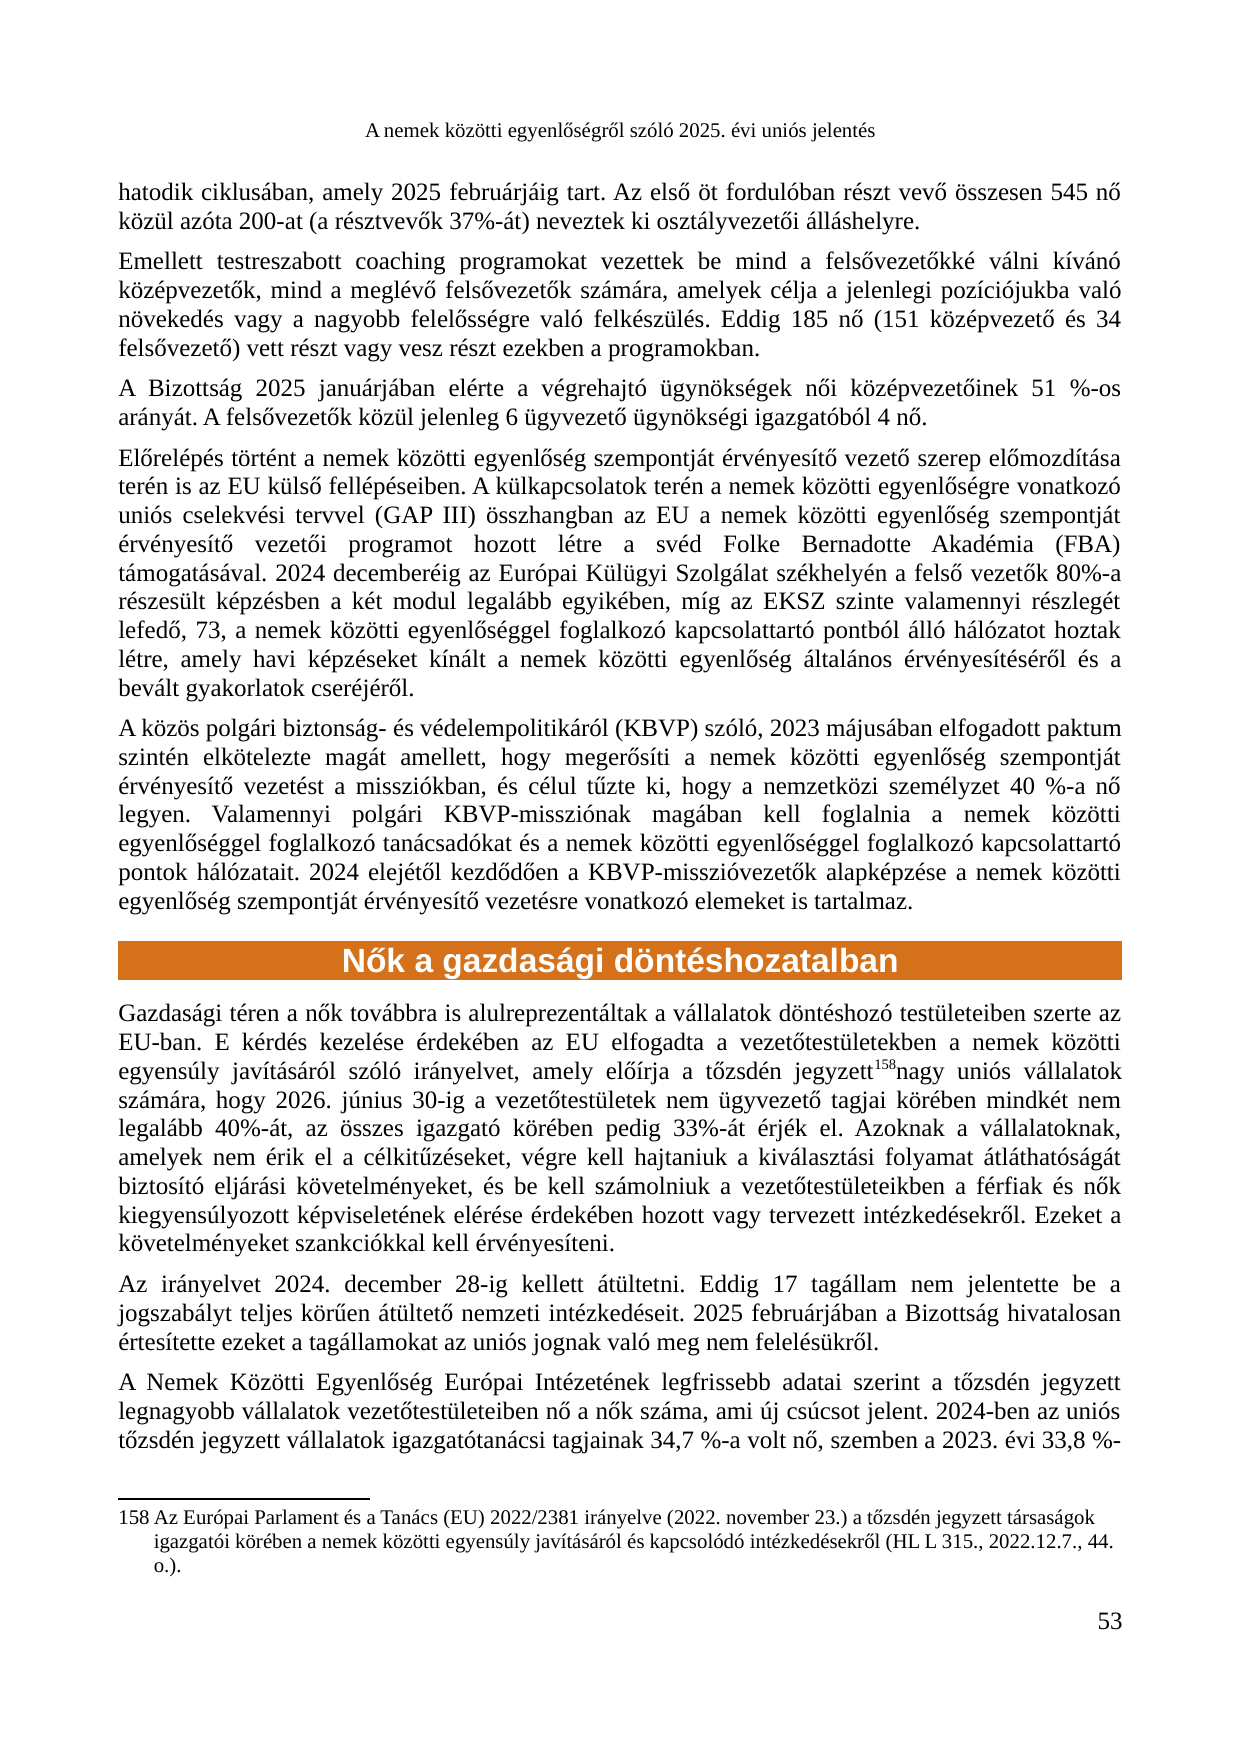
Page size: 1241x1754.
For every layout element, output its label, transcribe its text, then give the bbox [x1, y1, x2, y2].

text A Nemek Közötti Egyenlőség Európai Intézetének legfrissebb adatai szerint a tőzsdén jegyzett legnagyobb vállalatok vezetőtestületeiben nő a nők száma, ami új csúcsot jelent. 2024-ben az uniós tőzsdén jegyzett vállalatok igazgatótanácsi tagjainak 34,7 %-a volt nő, szemben a 2023. évi 33,8 %-kal. Az összes tagállam közül 12 teljesítette azt a célt, hogy az igazgatótanácsi tagok legalább 33%-a nő legyen. [118, 1367, 1122, 1453]
text hatodik ciklusában, amely 2025 februárjáig tart. Az első öt fordulóban részt vevő összesen 545 nő közül azóta 200-at (a résztvevők 37%-át) neveztek ki osztályvezetői álláshelyre. [118, 177, 1122, 234]
text Gazdasági téren a nők továbbra is alulreprezentáltak a vállalatok döntéshozó testületeiben szerte az EU-ban. E kérdés kezelése érdekében az EU elfogadta a vezetőtestületekben a nemek közötti egyensúly javításáról szóló irányelvet, amely előírja a tőzsdén jegyzettnagy uniós vállalatok számára, hogy 2026. június 30-ig a vezetőtestületek nem ügyvezető tagjai körében mindkét nem legalább 40%-át, az összes igazgató körében pedig 33%-át érjék el. Azoknak a vállalatoknak, amelyek nem érik el a célkitűzéseket, végre kell hajtaniuk a kiválasztási folyamat átláthatóságát biztosító eljárási követelményeket, és be kell számolniuk a vezetőtestületeikben a férfiak és nők kiegyensúlyozott képviseletének elérése érdekében hozott vagy tervezett intézkedésekről. Ezeket a követelményeket szankciókkal kell érvényesíteni. [118, 998, 1122, 1257]
text Előrelépés történt a nemek közötti egyenlőség szempontját érvényesítő vezető szerep előmozdítása terén is az EU külső fellépéseiben. A külkapcsolatok terén a nemek közötti egyenlőségre vonatkozó uniós cselekvési tervvel (GAP III) összhangban az EU a nemek közötti egyenlőség szempontját érvényesítő vezetői programot hozott létre a svéd Folke Bernadotte Akadémia (FBA) támogatásával. 2024 decemberéig az Európai Külügyi Szolgálat székhelyén a felső vezetők 80%-a részesült képzésben a két modul legalább egyikében, míg az EKSZ szinte valamennyi részlegét lefedő, 73, a nemek közötti egyenlőséggel foglalkozó kapcsolattartó pontból álló hálózatot hoztak létre, amely havi képzéseket kínált a nemek közötti egyenlőség általános érvényesítéséről és a bevált gyakorlatok cseréjéről. [118, 443, 1122, 701]
text Az Európai Parlament és a Tanács (EU) 2022/2381 irányelve (2022. november 23.) a tőzsdén jegyzett társaságok igazgatói körében a nemek közötti egyensúly javításáról és kapcsolódó intézkedésekről (HL L 315., 2022.12.7., 44. o.). [118, 1505, 1122, 1577]
text A közös polgári biztonság- és védelempolitikáról (KBVP) szóló, 2023 májusában elfogadott paktum szintén elkötelezte magát amellett, hogy megerősíti a nemek közötti egyenlőség szempontját érvényesítő vezetést a missziókban, és célul tűzte ki, hogy a nemzetközi személyzet 40 %-a nő legyen. Valamennyi polgári KBVP-missziónak magában kell foglalnia a nemek közötti egyenlőséggel foglalkozó tanácsadókat és a nemek közötti egyenlőséggel foglalkozó kapcsolattartó pontok hálózatait. 2024 elejétől kezdődően a KBVP-misszióvezetők alapképzése a nemek közötti egyenlőség szempontját érvényesítő vezetésre vonatkozó elemeket is tartalmaz. [118, 713, 1122, 914]
text A Bizottság 2025 januárjában elérte a végrehajtó ügynökségek női középvezetőinek 51 %-os arányát. A felsővezetők közül jelenleg 6 ügyvezető ügynökségi igazgatóból 4 nő. [118, 373, 1122, 431]
text Az irányelvet 2024. december 28-ig kellett átültetni. Eddig 17 tagállam nem jelentette be a jogszabályt teljes körűen átültető nemzeti intézkedéseit. 2025 februárjában a Bizottság hivatalosan értesítette ezeket a tagállamokat az uniós jognak való meg nem felelésükről. [118, 1269, 1122, 1355]
subtitle Nők a gazdasági döntéshozatalban [118, 941, 1122, 980]
text Emellett testreszabott coaching programokat vezettek be mind a felsővezetőkké válni kívánó középvezetők, mind a meglévő felsővezetők számára, amelyek célja a jelenlegi pozíciójukba való növekedés vagy a nagyobb felelősségre való felkészülés. Eddig 185 nő (151 középvezető és 34 felsővezető) vett részt vagy vesz részt ezekben a programokban. [118, 246, 1122, 361]
